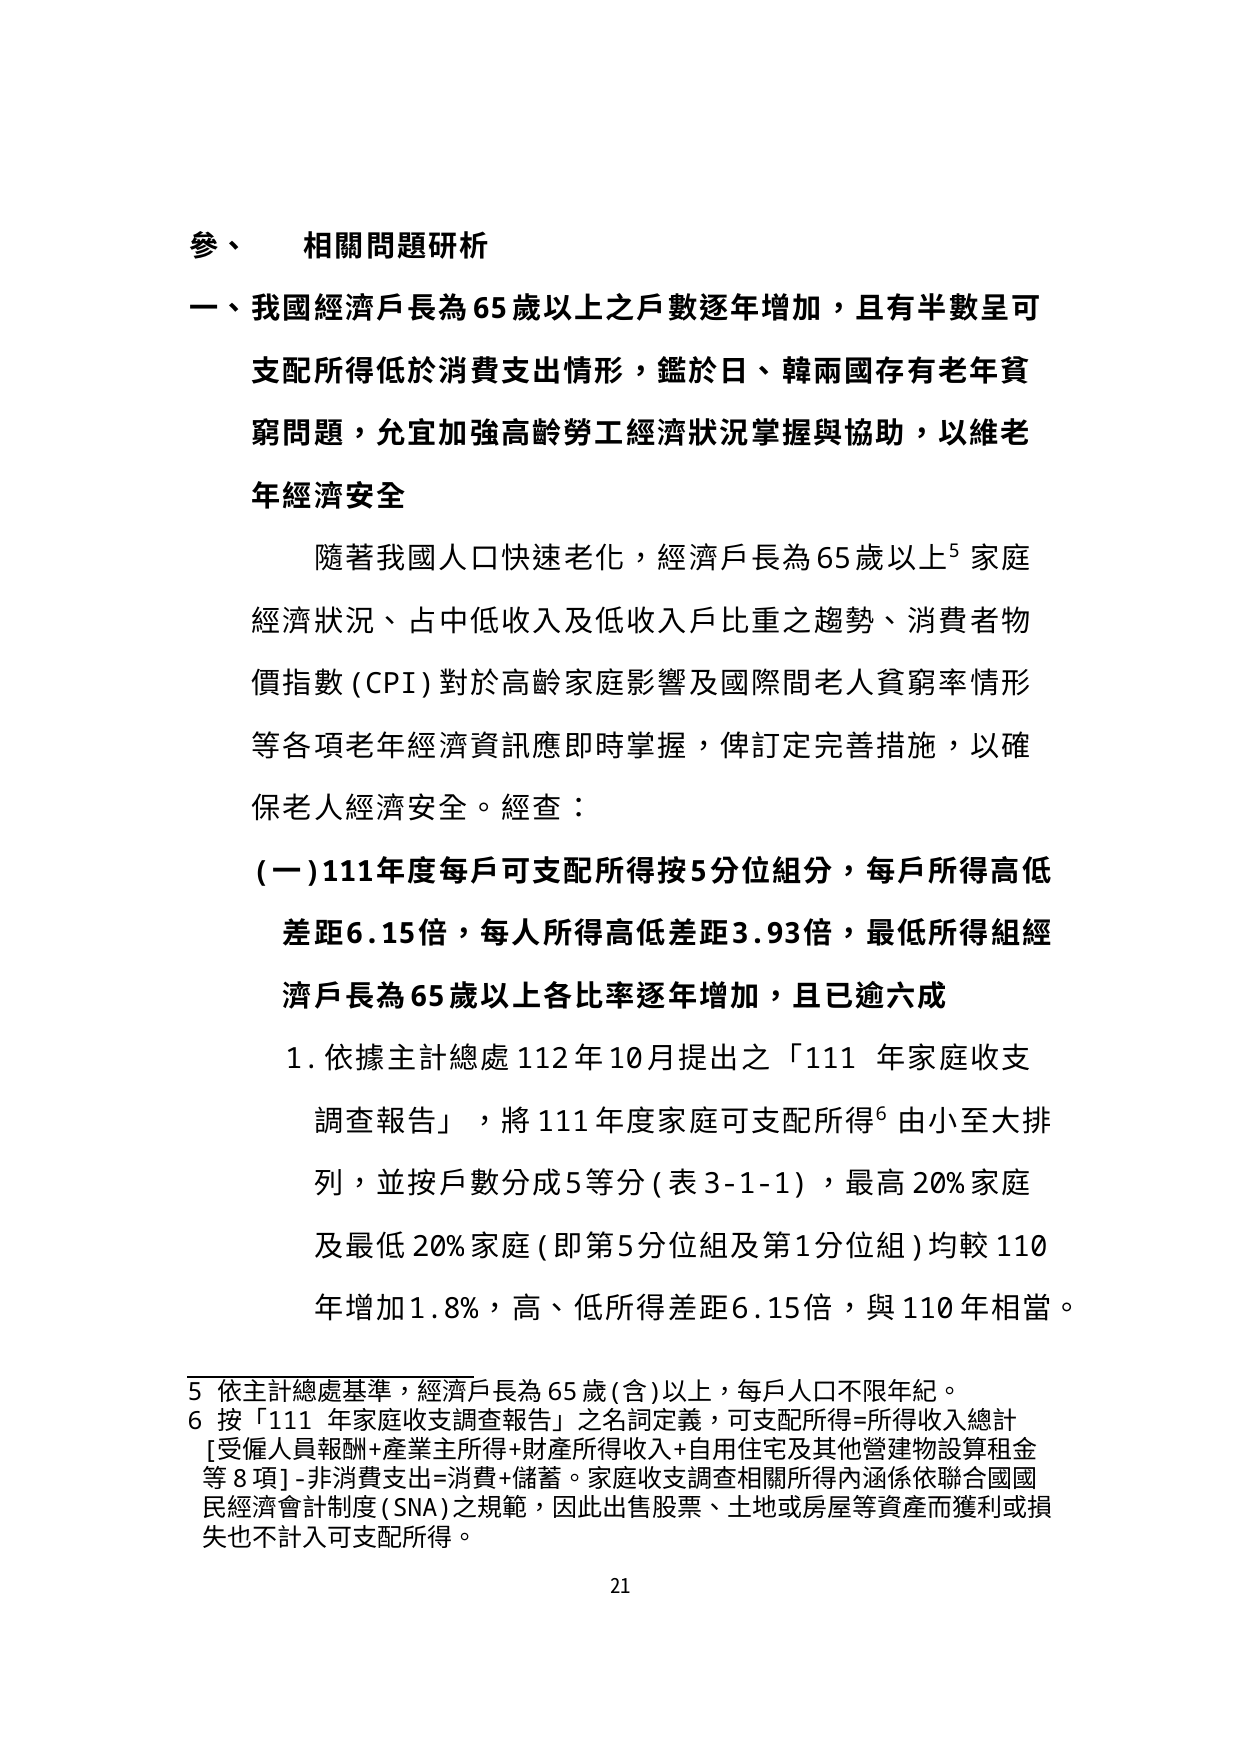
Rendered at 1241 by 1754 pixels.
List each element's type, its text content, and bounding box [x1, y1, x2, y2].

text 一、我國經濟戶長為65歲以上之戶數逐年增加，且有半數呈可支配所得低於消費支出情形，鑑於日、韓兩國存有老年貧窮問題，允宜加強高齡勞工經濟狀況掌握與協助，以維老年經濟安全 [188, 264, 1052, 514]
text 參、 相關問題研析 [188, 202, 1052, 264]
text 隨著我國人口快速老化，經濟戶長為65歲以上家庭經濟狀況、占中低收入及低收入戶比重之趨勢、消費者物價指數(CPI)對於高齡家庭影響及國際間老人貧窮率情形等各項老年經濟資訊應即時掌握，俾訂定完善措施，以確保老人經濟安全。經查： [247, 514, 1052, 827]
text 按「111 年家庭收支調查報告」之名詞定義，可支配所得=所得收入總計[受僱人員報酬+產業主所得+財產所得收入+自用住宅及其他營建物設算租金等8項]-非消費支出=消費+儲蓄。家庭收支調查相關所得內涵係依聯合國國民經濟會計制度(SNA)之規範，因此出售股票、土地或房屋等資產而獲利或損失也不計入可支配所得。 [187, 1406, 1053, 1552]
text (一)111年度每戶可支配所得按5分位組分，每戶所得高低差距6.15倍，每人所得高低差距3.93倍，最低所得組經濟戶長為65歲以上各比率逐年增加，且已逾六成 [247, 827, 1052, 1014]
text 1.依據主計總處112年10月提出之「111 年家庭收支調查報告」，將111年度家庭可支配所得由小至大排列，並按戶數分成5等分(表3-1-1)，最高20%家庭及最低20%家庭(即第5分位組及第1分位組)均較110年增加1.8%，高、低所得差距6.15倍，與110年相當。 [276, 1014, 1052, 1327]
text 依主計總處基準，經濟戶長為65歲(含)以上，每戶人口不限年紀。 [187, 1377, 1053, 1406]
